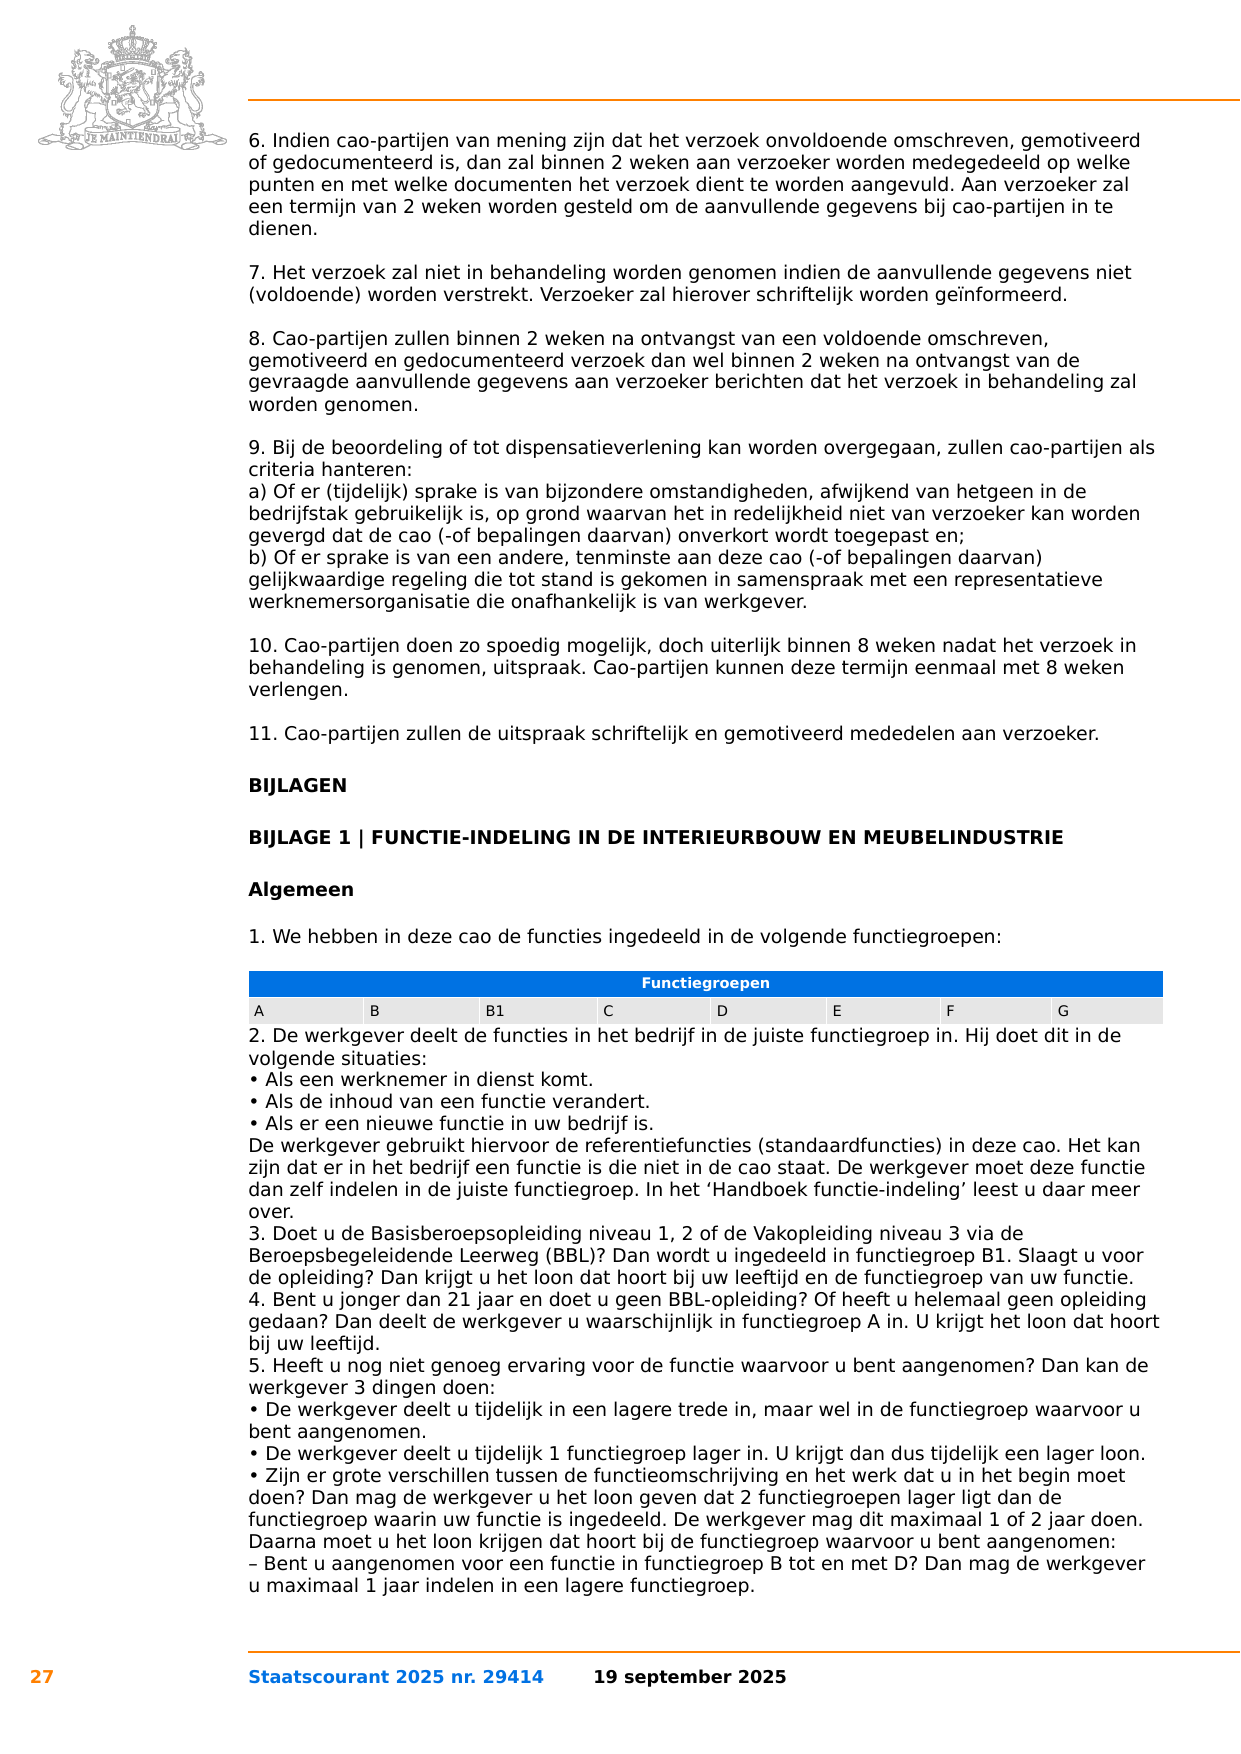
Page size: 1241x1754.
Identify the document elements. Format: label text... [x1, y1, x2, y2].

text • Als de inhoud van een functie verandert. [248, 1091, 1163, 1113]
text 3. Doet u de Basisberoepsopleiding niveau 1, 2 of de Vakopleiding niveau 3 via de Beroepsbegeleidende Leerweg (BBL)? Dan wordt u ingedeeld in functiegroep B1. Slaagt u voor de opleiding? Dan krijgt u het loon dat hoort bij uw leeftijd en de functiegroep van uw functie. [248, 1223, 1163, 1289]
text 10. Cao-partijen doen zo spoedig mogelijk, doch uiterlijk binnen 8 weken nadat het verzoek in behandeling is genomen, uitspraak. Cao-partijen kunnen deze termijn eenmaal met 8 weken verlengen. [248, 635, 1163, 701]
text 8. Cao-partijen zullen binnen 2 weken na ontvangst van een voldoende omschreven, gemotiveerd en gedocumenteerd verzoek dan wel binnen 2 weken na ontvangst van de gevraagde aanvullende gegevens aan verzoeker berichten dat het verzoek in behandeling zal worden genomen. [248, 327, 1163, 415]
table_cell B1 [480, 998, 597, 1024]
table_cell A [249, 998, 363, 1024]
text • Als er een nieuwe functie in uw bedrijf is. [248, 1113, 1163, 1135]
text • De werkgever deelt u tijdelijk 1 functiegroep lager in. U krijgt dan dus tijdelijk een lager loon. [248, 1443, 1163, 1465]
table_cell C [598, 998, 710, 1024]
text 11. Cao-partijen zullen de uitspraak schriftelijk en gemotiveerd mededelen aan verzoeker. [248, 723, 1163, 745]
text • Zijn er grote verschillen tussen de functieomschrijving en het werk dat u in het begin moet doen? Dan mag de werkgever u het loon geven dat 2 functiegroepen lager ligt dan de functiegroep waarin uw functie is ingedeeld. De werkgever mag dit maximaal 1 of 2 jaar doen. Daarna moet u het loon krijgen dat hoort bij de functiegroep waarvoor u bent aangenomen: [248, 1465, 1163, 1553]
text De werkgever gebruikt hiervoor de referentiefuncties (standaardfuncties) in deze cao. Het kan zijn dat er in het bedrijf een functie is die niet in de cao staat. De werkgever moet deze functie dan zelf indelen in de juiste functiegroep. In het ‘Handboek functie-indeling’ leest u daar meer over. [248, 1135, 1163, 1223]
text 5. Heeft u nog niet genoeg ervaring voor de functie waarvoor u bent aangenomen? Dan kan de werkgever 3 dingen doen: [248, 1355, 1163, 1399]
table_cell D [711, 998, 826, 1024]
text 9. Bij de beoordeling of tot dispensatieverlening kan worden overgegaan, zullen cao-partijen als criteria hanteren: [248, 437, 1163, 481]
table_cell E [827, 998, 940, 1024]
text 7. Het verzoek zal niet in behandeling worden genomen indien de aanvullende gegevens niet (voldoende) worden verstrekt. Verzoeker zal hierover schriftelijk worden geïnformeerd. [248, 262, 1163, 306]
table_cell G [1052, 998, 1163, 1024]
subtitle BIJLAGEN [248, 775, 1163, 797]
text 2. De werkgever deelt de functies in het bedrijf in de juiste functiegroep in. Hij doet dit in de volgende situaties: [248, 1025, 1163, 1069]
text b) Of er sprake is van een andere, tenminste aan deze cao (-of bepalingen daarvan) gelijkwaardige regeling die tot stand is gekomen in samenspraak met een representatieve werknemersorganisatie die onafhankelijk is van werkgever. [248, 547, 1163, 613]
table_header Functiegroepen [249, 971, 1163, 997]
text • Als een werknemer in dienst komt. [248, 1069, 1163, 1091]
text • De werkgever deelt u tijdelijk in een lagere trede in, maar wel in de functiegroep waarvoor u bent aangenomen. [248, 1399, 1163, 1443]
text – Bent u aangenomen voor een functie in functiegroep B tot en met D? Dan mag de werkgever u maximaal 1 jaar indelen in een lagere functiegroep. [248, 1553, 1163, 1597]
text 4. Bent u jonger dan 21 jaar en doet u geen BBL-opleiding? Of heeft u helemaal geen opleiding gedaan? Dan deelt de werkgever u waarschijnlijk in functiegroep A in. U krijgt het loon dat hoort bij uw leeftijd. [248, 1289, 1163, 1355]
subtitle Algemeen [248, 879, 1163, 901]
subtitle BIJLAGE 1 | FUNCTIE-INDELING IN DE INTERIEURBOUW EN MEUBELINDUSTRIE [248, 827, 1163, 849]
text 6. Indien cao-partijen van mening zijn dat het verzoek onvoldoende omschreven, gemotiveerd of gedocumenteerd is, dan zal binnen 2 weken aan verzoeker worden medegedeeld op welke punten en met welke documenten het verzoek dient te worden aangevuld. Aan verzoeker zal een termijn van 2 weken worden gesteld om de aanvullende gegevens bij cao-partijen in te dienen. [248, 130, 1163, 240]
text 1. We hebben in deze cao de functies ingedeeld in de volgende functiegroepen: [248, 926, 1163, 948]
table_cell F [941, 998, 1051, 1024]
picture [38, 25, 227, 150]
table_cell B [364, 998, 479, 1024]
text a) Of er (tijdelijk) sprake is van bijzondere omstandigheden, afwijkend van hetgeen in de bedrijfstak gebruikelijk is, op grond waarvan het in redelijkheid niet van verzoeker kan worden gevergd dat de cao (-of bepalingen daarvan) onverkort wordt toegepast en; [248, 481, 1163, 547]
